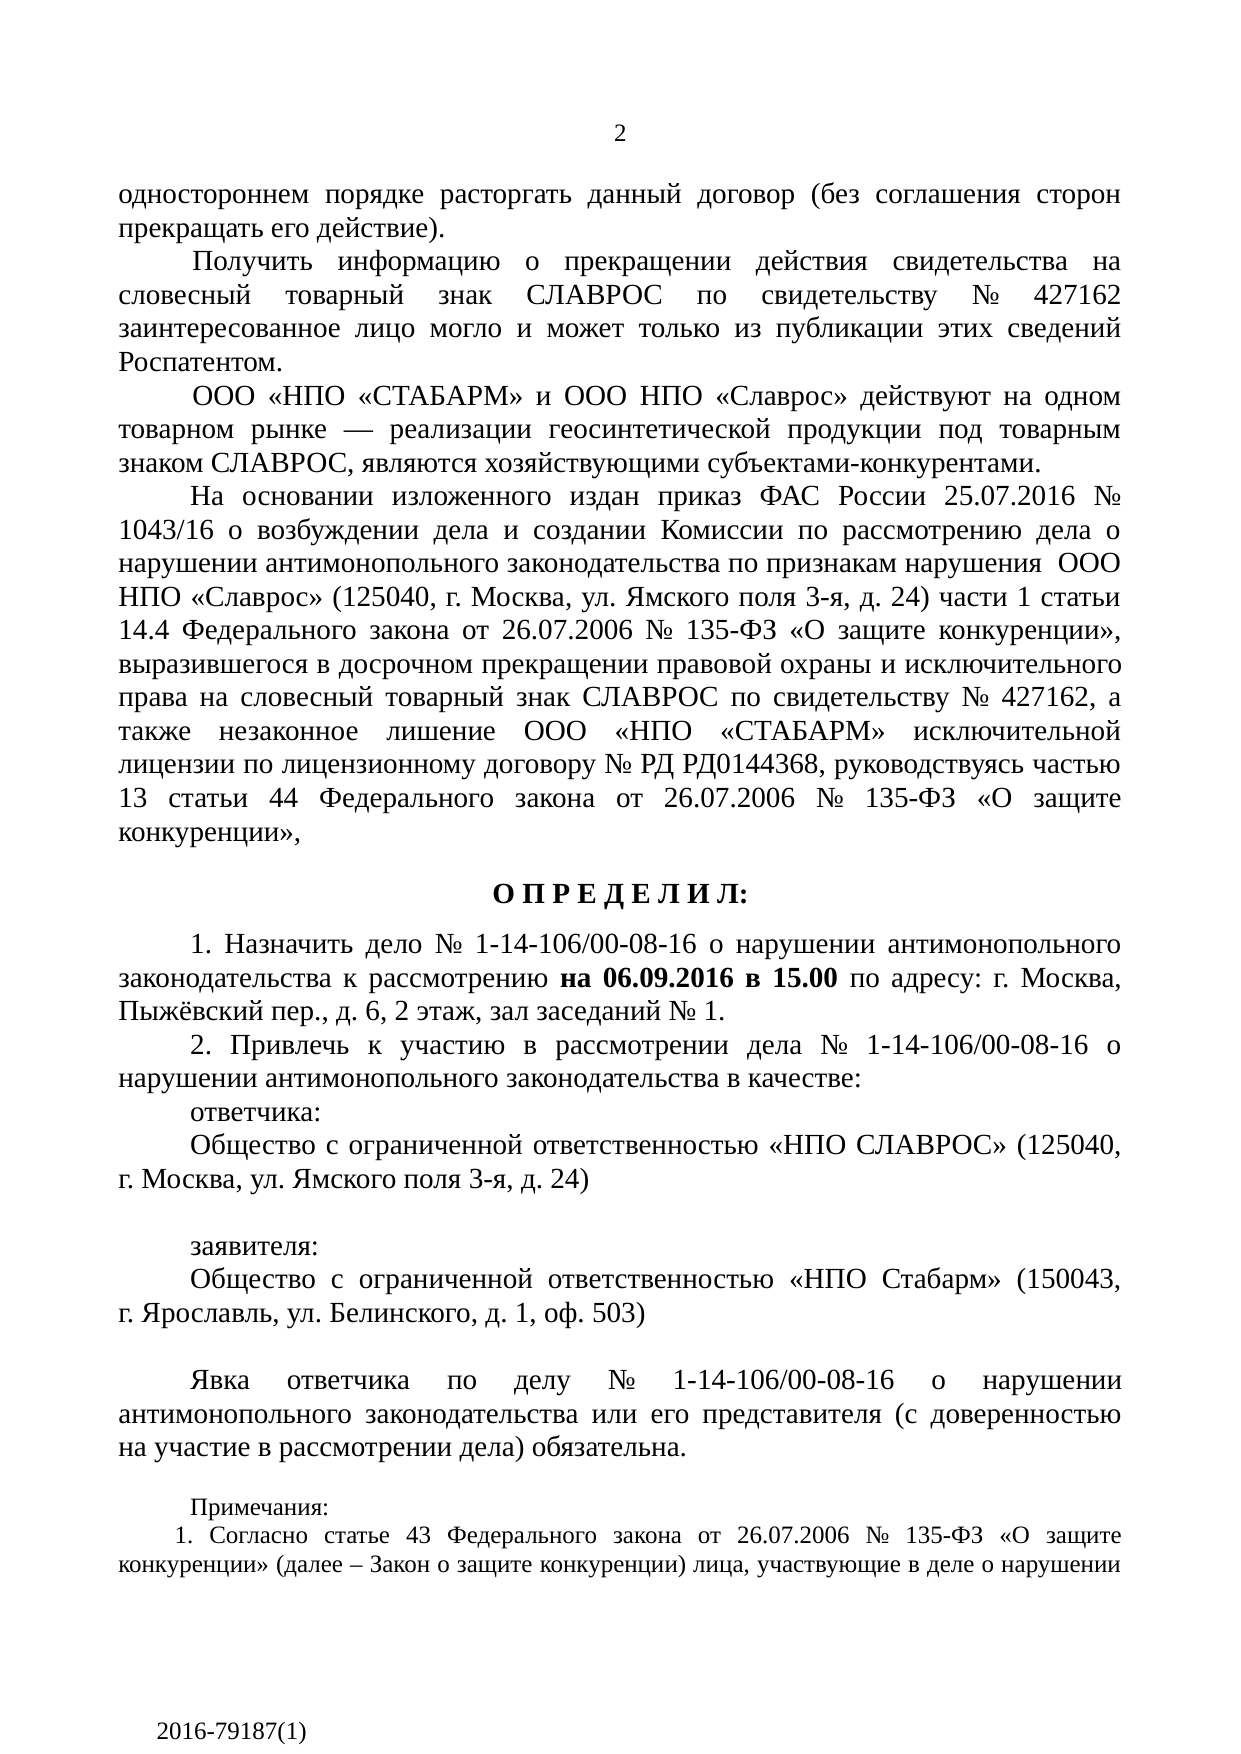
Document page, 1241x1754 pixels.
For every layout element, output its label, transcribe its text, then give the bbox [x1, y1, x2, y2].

text Примечания: [118, 1492, 1122, 1520]
text 2. Привлечь к участию в рассмотрении дела № 1-14-106/00-08-16 о нарушении антимонопольного законодательства в качестве: [118, 1027, 1122, 1094]
text На основании изложенного издан приказ ФАС России 25.07.2016 № 1043/16 о возбуждении дела и создании Комиссии по рассмотрению дела о нарушении антимонопольного законодательства по признакам нарушения ООО HПO «Славрос» (125040, г. Москва, ул. Ямского поля 3-я, д. 24) части 1 статьи 14.4 Федерального закона от 26.07.2006 № 135-ФЗ «О защите конкуренции», выразившегося в досрочном прекращении правовой охраны и исключительного права на словесный товарный знак СЛАВРОС по свидетельству № 427162, а также незаконное лишение ООО «НПО «СТАБАРМ» исключительной лицензии по лицензионному договору № РД РД0144368, руководствуясь частью 13 статьи 44 Федерального закона от 26.07.2006 № 135-ФЗ «О защите конкуренции», [118, 478, 1122, 847]
text Общество с ограниченной ответственностью «НПО СЛАВРОС» (125040, г. Москва, ул. Ямского поля 3-я, д. 24) [118, 1127, 1122, 1194]
text одностороннем порядке расторгать данный договор (без соглашения сторон прекращать его действие). [118, 176, 1122, 243]
text ООО «HПO «СТАБАРМ» и ООО HПO «Славрос» действуют на одном товарном рынке — реализации геосинтетической продукции под товарным знаком СЛАВРОС, являются хозяйствующими субъектами-конкурентами. [118, 378, 1122, 478]
text Получить информацию о прекращении действия свидетельства на словесный товарный знак СЛАВРОС по свидетельству № 427162 заинтересованное лицо могло и может только из публикации этих сведений Роспатентом. [118, 243, 1122, 378]
text Общество с ограниченной ответственностью «НПО Стабарм» (150043, г. Ярославль, ул. Белинского, д. 1, оф. 503) [118, 1262, 1122, 1329]
text Явка ответчика по делу № 1-14-106/00-08-16 о нарушении антимонопольного законодательства или его представителя (с доверенностью на участие в рассмотрении дела) обязательна. [118, 1362, 1122, 1463]
text заявителя: [118, 1228, 1122, 1262]
text ответчика: [118, 1094, 1122, 1127]
text 1. Согласно статье 43 Федерального закона от 26.07.2006 № 135-ФЗ «О защите конкуренции» (далее – Закон о защите конкуренции) лица, участвующие в деле о нарушении [118, 1520, 1122, 1578]
text 1. Назначить дело № 1-14-106/00-08-16 о нарушении антимонопольного законодательства к рассмотрению на 06.09.2016 в 15.00 по адресу: г. Москва, Пыжёвский пер., д. 6, 2 этаж, зал заседаний № 1. [118, 926, 1122, 1027]
text О П Р Е Д Е Л И Л: [118, 876, 1122, 909]
